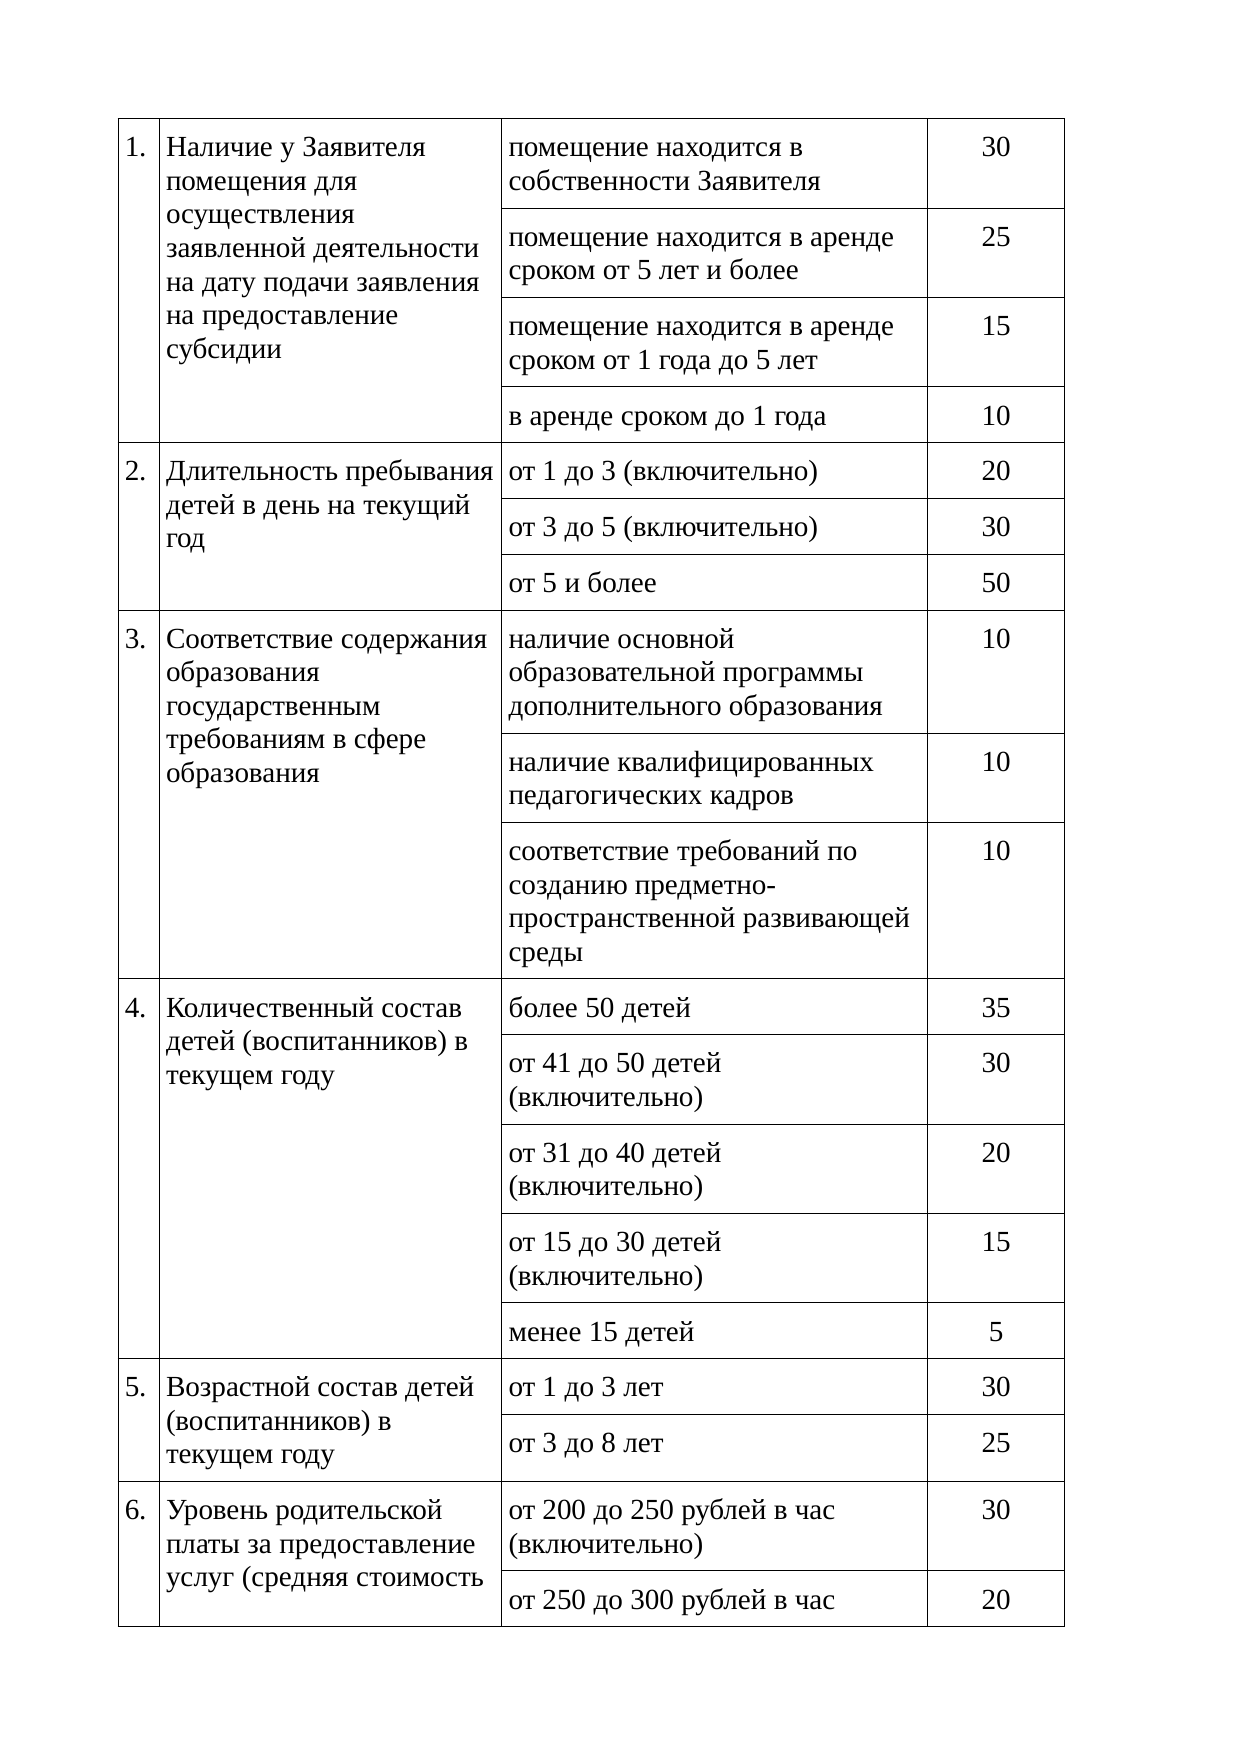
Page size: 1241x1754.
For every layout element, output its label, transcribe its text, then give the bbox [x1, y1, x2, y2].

table_cell Количественный состав детей (воспитанников) в текущем году [160, 979, 501, 1358]
table_cell 35 [928, 979, 1064, 1034]
table_cell 5 [928, 1303, 1064, 1358]
table_cell 30 [928, 1035, 1064, 1123]
table_cell соответствие требований по созданию предметно-пространственной развивающей среды [502, 823, 927, 978]
table_cell 3. [119, 611, 159, 978]
table_cell 15 [928, 1214, 1064, 1302]
table_cell от 1 до 3 лет [502, 1359, 927, 1414]
table_cell от 31 до 40 детей (включительно) [502, 1125, 927, 1213]
table_cell 10 [928, 734, 1064, 822]
table_cell более 50 детей [502, 979, 927, 1034]
table_cell 10 [928, 387, 1064, 442]
table_cell Уровень родительской платы за предоставление услуг (средняя стоимость [160, 1482, 501, 1626]
table_cell 2. [119, 443, 159, 609]
table_cell помещение находится в собственности Заявителя [502, 119, 927, 207]
table_cell наличие квалифицированных педагогических кадров [502, 734, 927, 822]
table_cell 4. [119, 979, 159, 1358]
table_cell 25 [928, 209, 1064, 297]
table_cell 10 [928, 611, 1064, 732]
table_cell от 41 до 50 детей (включительно) [502, 1035, 927, 1123]
table_cell 5. [119, 1359, 159, 1481]
table_cell 20 [928, 1571, 1064, 1626]
table_cell от 250 до 300 рублей в час [502, 1571, 927, 1626]
table_cell наличие основной образовательной программы дополнительного образования [502, 611, 927, 732]
table_cell Длительность пребывания детей в день на текущий год [160, 443, 501, 609]
table_cell 10 [928, 823, 1064, 978]
table_cell от 3 до 5 (включительно) [502, 499, 927, 554]
table_cell от 1 до 3 (включительно) [502, 443, 927, 498]
table_cell в аренде сроком до 1 года [502, 387, 927, 442]
table_cell 50 [928, 555, 1064, 609]
table_cell 30 [928, 1359, 1064, 1414]
table_cell 30 [928, 119, 1064, 207]
table_cell 15 [928, 298, 1064, 386]
table_cell помещение находится в аренде сроком от 1 года до 5 лет [502, 298, 927, 386]
table_cell помещение находится в аренде сроком от 5 лет и более [502, 209, 927, 297]
table_cell от 200 до 250 рублей в час (включительно) [502, 1482, 927, 1570]
table_cell 20 [928, 443, 1064, 498]
table_cell от 15 до 30 детей (включительно) [502, 1214, 927, 1302]
table_cell Соответствие содержания образования государственным требованиям в сфере образования [160, 611, 501, 978]
table_cell Возрастной состав детей (воспитанников) в текущем году [160, 1359, 501, 1481]
table_cell 6. [119, 1482, 159, 1626]
table_cell 30 [928, 1482, 1064, 1570]
table_cell от 3 до 8 лет [502, 1415, 927, 1481]
table_cell Наличие у Заявителя помещения для осуществления заявленной деятельности на дату подачи заявления на предоставление субсидии [160, 119, 501, 442]
table_cell 25 [928, 1415, 1064, 1481]
table_cell 1. [119, 119, 159, 442]
table_cell 30 [928, 499, 1064, 554]
table_cell от 5 и более [502, 555, 927, 609]
table_cell 20 [928, 1125, 1064, 1213]
table_cell менее 15 детей [502, 1303, 927, 1358]
